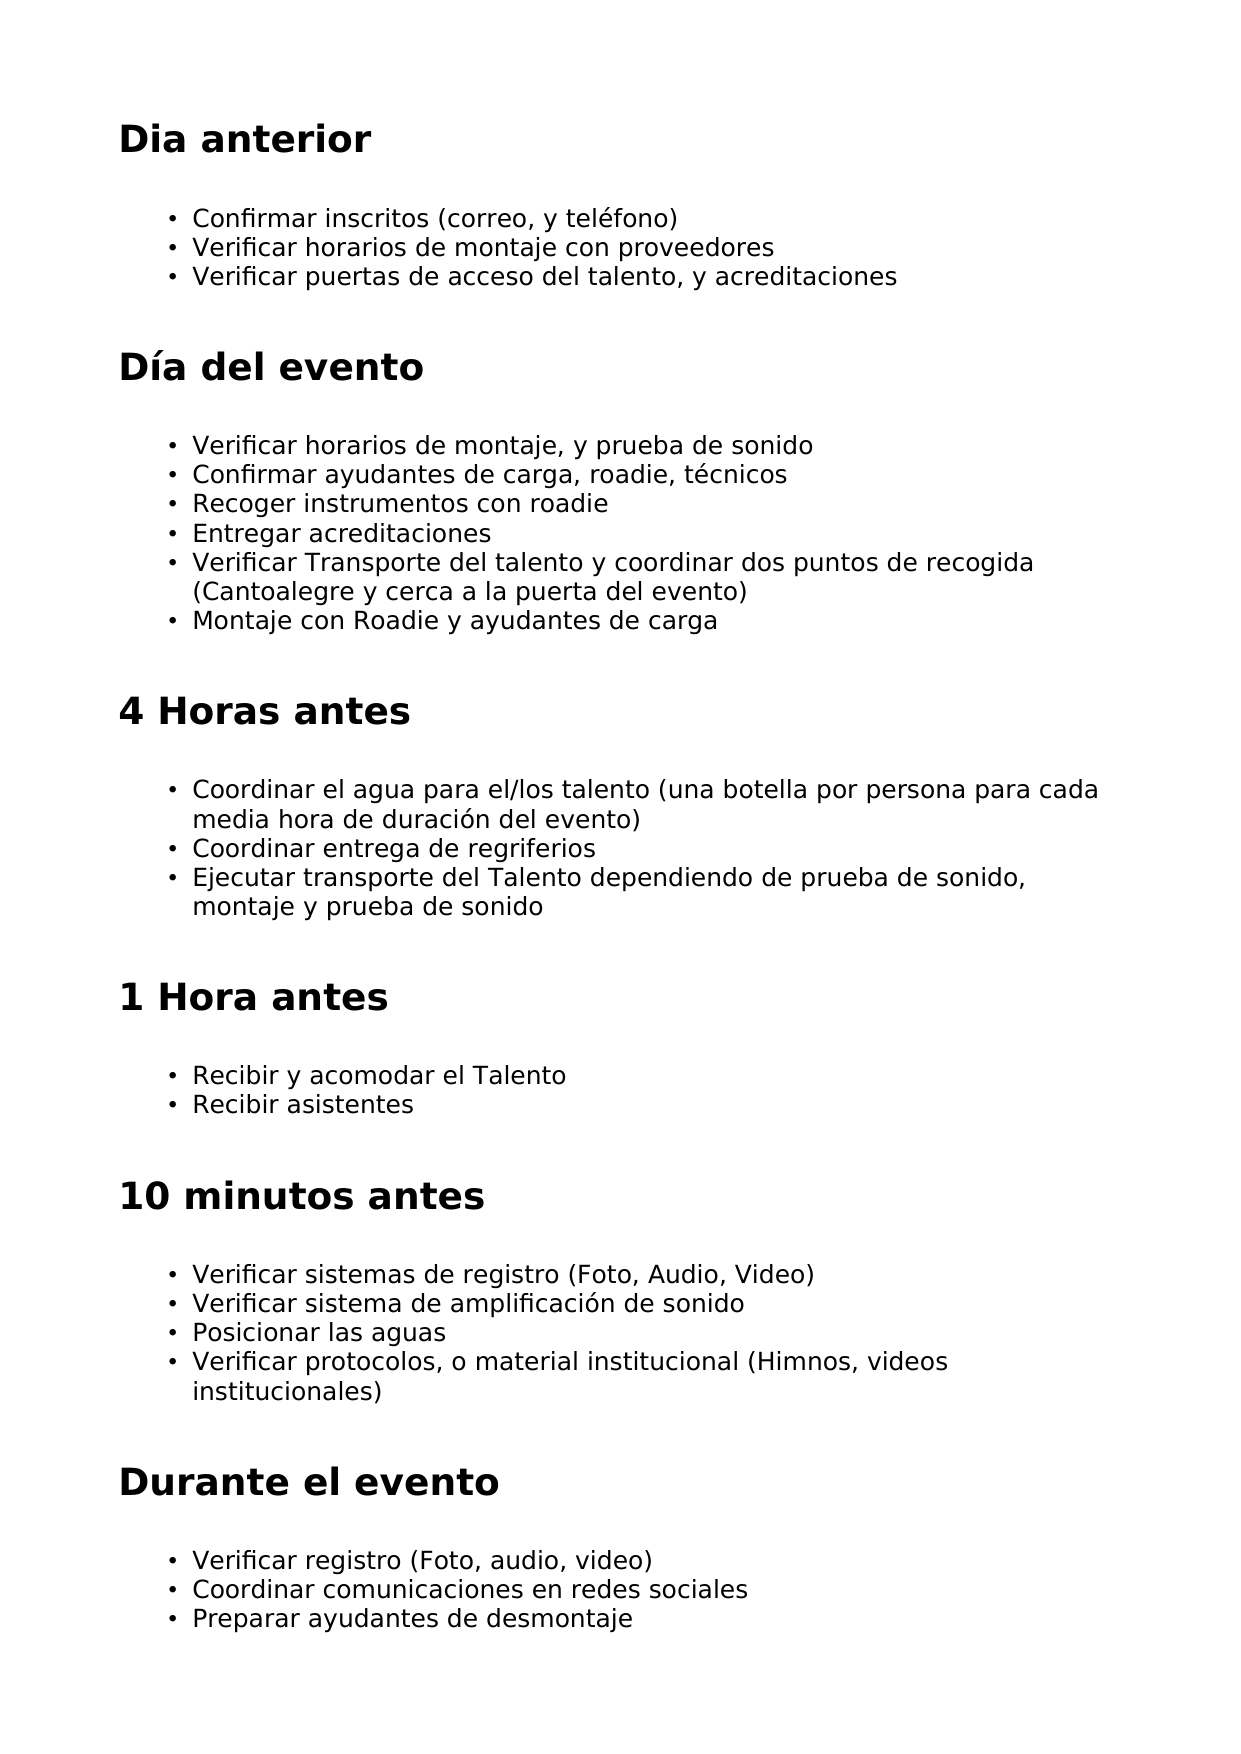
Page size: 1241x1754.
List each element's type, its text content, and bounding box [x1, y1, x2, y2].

list Verificar sistemas de registro (Foto, Audio, Video) [177, 1260, 1122, 1289]
list Recibir asistentes [177, 1091, 1122, 1120]
list Coordinar el agua para el/los talento (una botella por persona para cada media hora de duración del evento) [177, 776, 1122, 834]
list Ejecutar transporte del Talento dependiendo de prueba de sonido, montaje y prueba de sonido [177, 863, 1122, 921]
list Recoger instrumentos con roadie [177, 490, 1122, 519]
list Verificar Transporte del talento y coordinar dos puntos de recogida (Cantoalegre y cerca a la puerta del evento) [177, 548, 1122, 606]
list Coordinar entrega de regriferios [177, 834, 1122, 863]
subtitle 10 minutos antes [118, 1174, 1122, 1218]
list Entregar acreditaciones [177, 519, 1122, 548]
list Verificar registro (Foto, audio, video) [177, 1546, 1122, 1575]
list Verificar horarios de montaje, y prueba de sonido [177, 431, 1122, 461]
list Verificar protocolos, o material institucional (Himnos, videos institucionales) [177, 1347, 1122, 1406]
list Preparar ayudantes de desmontaje [177, 1604, 1122, 1633]
list Recibir y acomodar el Talento [177, 1062, 1122, 1091]
list Confirmar ayudantes de carga, roadie, técnicos [177, 461, 1122, 490]
subtitle Dia anterior [118, 118, 1122, 162]
list Coordinar comunicaciones en redes sociales [177, 1575, 1122, 1604]
subtitle Durante el evento [118, 1460, 1122, 1504]
list Verificar sistema de amplificación de sonido [177, 1289, 1122, 1318]
list Posicionar las aguas [177, 1318, 1122, 1347]
list Montaje con Roadie y ayudantes de carga [177, 606, 1122, 636]
list Confirmar inscritos (correo, y teléfono) [177, 204, 1122, 233]
subtitle Día del evento [118, 346, 1122, 389]
list Verificar puertas de acceso del talento, y acreditaciones [177, 262, 1122, 291]
list Verificar horarios de montaje con proveedores [177, 233, 1122, 262]
subtitle 1 Hora antes [118, 976, 1122, 1019]
subtitle 4 Horas antes [118, 690, 1122, 734]
